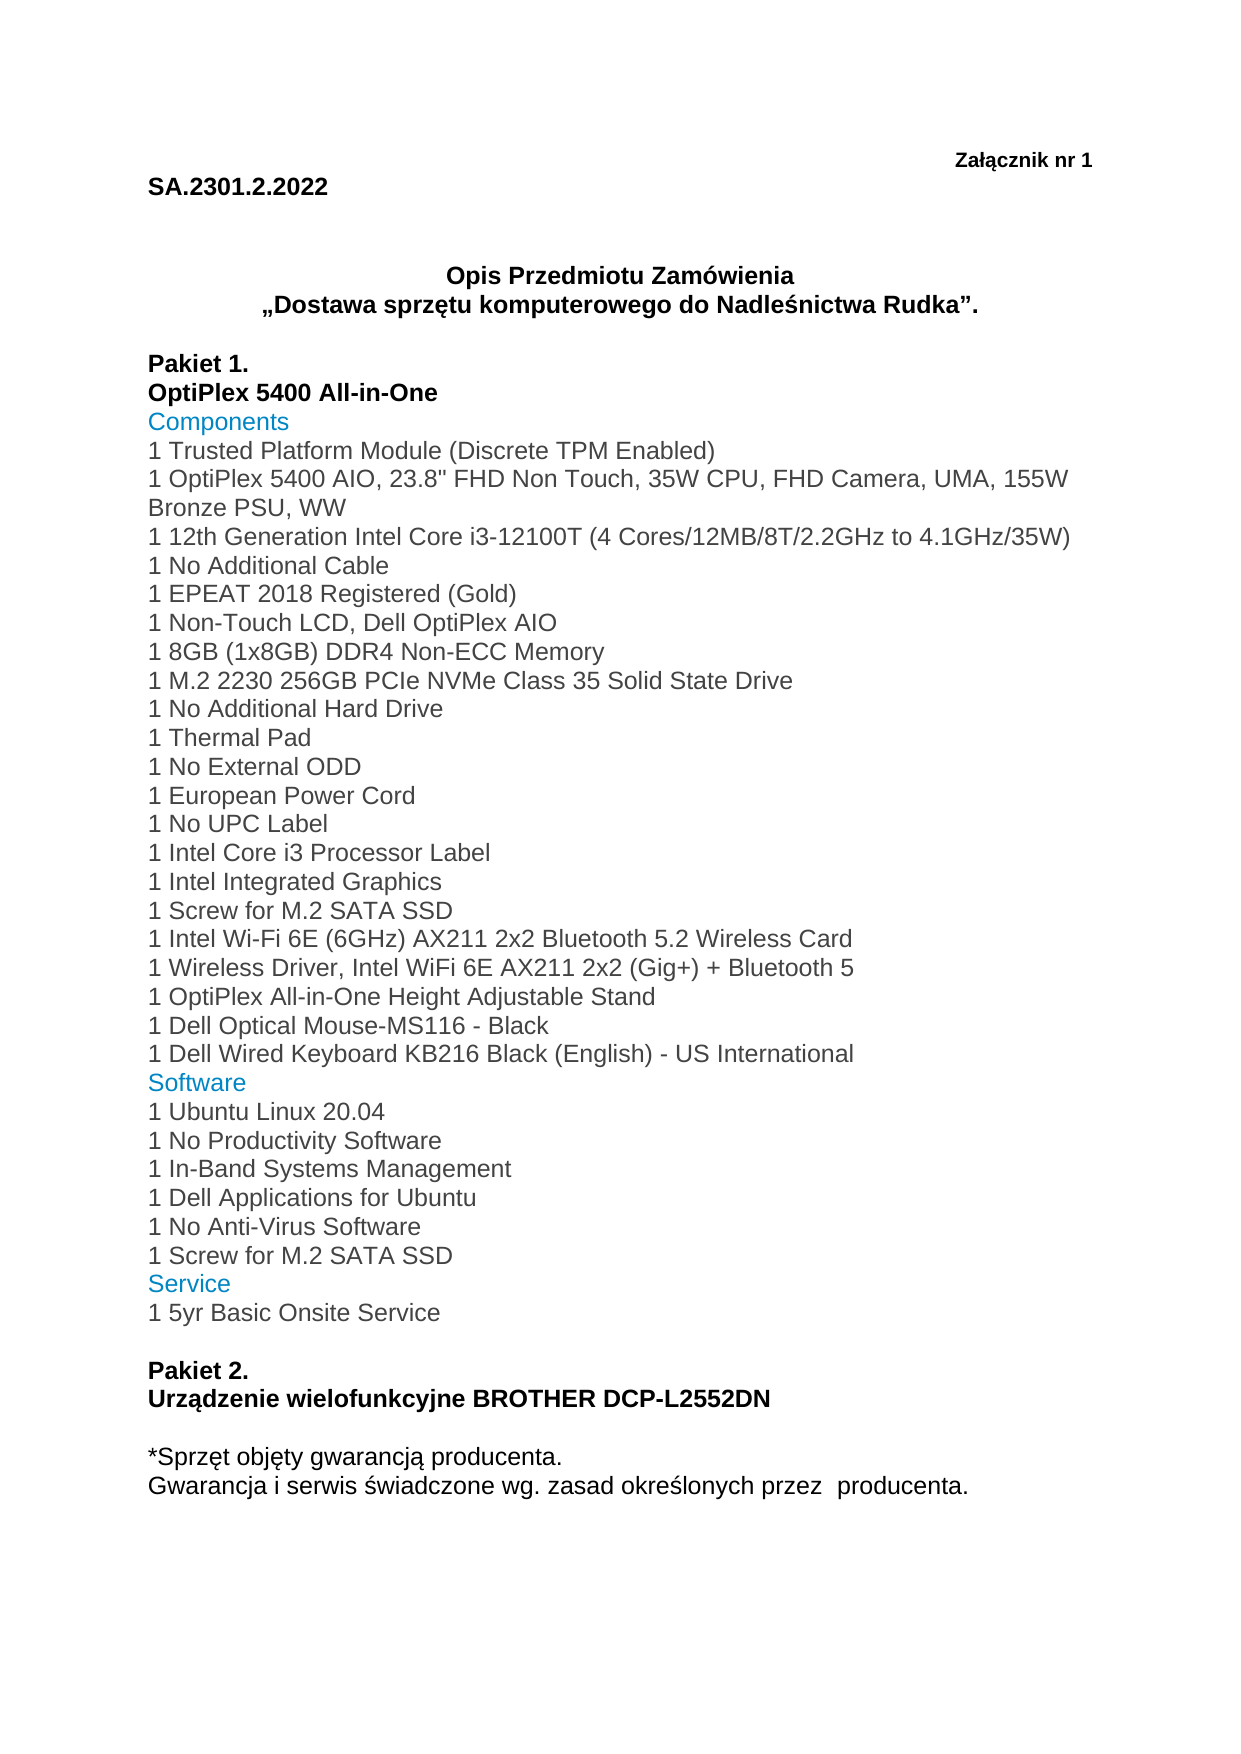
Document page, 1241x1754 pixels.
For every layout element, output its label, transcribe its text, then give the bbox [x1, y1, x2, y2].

text OptiPlex 5400 All-in-One [148, 378, 1093, 407]
text 1 OptiPlex All-in-One Height Adjustable Stand [148, 982, 1093, 1011]
text 1 Intel Core i3 Processor Label [148, 838, 1093, 867]
text Urządzenie wielofunkcyjne BROTHER DCP-L2552DN [148, 1384, 1093, 1413]
text 1 EPEAT 2018 Registered (Gold) [148, 579, 1093, 608]
text Załącznik nr 1 [148, 148, 1093, 172]
text SA.2301.2.2022 [148, 172, 1093, 200]
text 1 European Power Cord [148, 781, 1093, 809]
text 1 Screw for M.2 SATA SSD [148, 896, 1093, 924]
text 1 Wireless Driver, Intel WiFi 6E AX211 2x2 (Gig+) + Bluetooth 5 [148, 953, 1093, 982]
text 1 Intel Integrated Graphics [148, 867, 1093, 896]
text Components [148, 407, 1093, 436]
text 1 Dell Optical Mouse-MS116 - Black [148, 1011, 1093, 1039]
text 1 Dell Wired Keyboard KB216 Black (English) - US International [148, 1039, 1093, 1068]
text 1 Thermal Pad [148, 723, 1093, 752]
text Gwarancja i serwis świadczone wg. zasad określonych przez producenta. [148, 1471, 1093, 1499]
text 1 8GB (1x8GB) DDR4 Non-ECC Memory [148, 637, 1093, 666]
text „Dostawa sprzętu komputerowego do Nadleśnictwa Rudka”. [148, 290, 1093, 319]
text 1 Dell Applications for Ubuntu [148, 1183, 1093, 1212]
text 1 In-Band Systems Management [148, 1154, 1093, 1183]
text 1 M.2 2230 256GB PCIe NVMe Class 35 Solid State Drive [148, 666, 1093, 694]
text 1 5yr Basic Onsite Service [148, 1298, 1093, 1327]
text *Sprzęt objęty gwarancją producenta. [148, 1442, 1093, 1471]
text 1 No Additional Cable [148, 551, 1093, 579]
text 1 No External ODD [148, 752, 1093, 781]
text Pakiet 1. [148, 349, 1093, 378]
text 1 Screw for M.2 SATA SSD [148, 1241, 1093, 1269]
text Opis Przedmiotu Zamówienia [148, 261, 1093, 290]
text 1 No Productivity Software [148, 1126, 1093, 1154]
text 1 No UPC Label [148, 809, 1093, 838]
text 1 Trusted Platform Module (Discrete TPM Enabled) [148, 436, 1093, 464]
text 1 OptiPlex 5400 AIO, 23.8" FHD Non Touch, 35W CPU, FHD Camera, UMA, 155W Bronze PSU, WW [148, 464, 1093, 522]
text 1 Ubuntu Linux 20.04 [148, 1097, 1093, 1126]
text 1 Intel Wi-Fi 6E (6GHz) AX211 2x2 Bluetooth 5.2 Wireless Card [148, 924, 1093, 953]
text 1 12th Generation Intel Core i3-12100T (4 Cores/12MB/8T/2.2GHz to 4.1GHz/35W) [148, 522, 1093, 551]
text 1 No Anti-Virus Software [148, 1212, 1093, 1241]
text 1 Non-Touch LCD, Dell OptiPlex AIO [148, 608, 1093, 637]
text 1 No Additional Hard Drive [148, 694, 1093, 723]
text Software [148, 1068, 1093, 1097]
text Pakiet 2. [148, 1356, 1093, 1384]
text Service [148, 1269, 1093, 1298]
